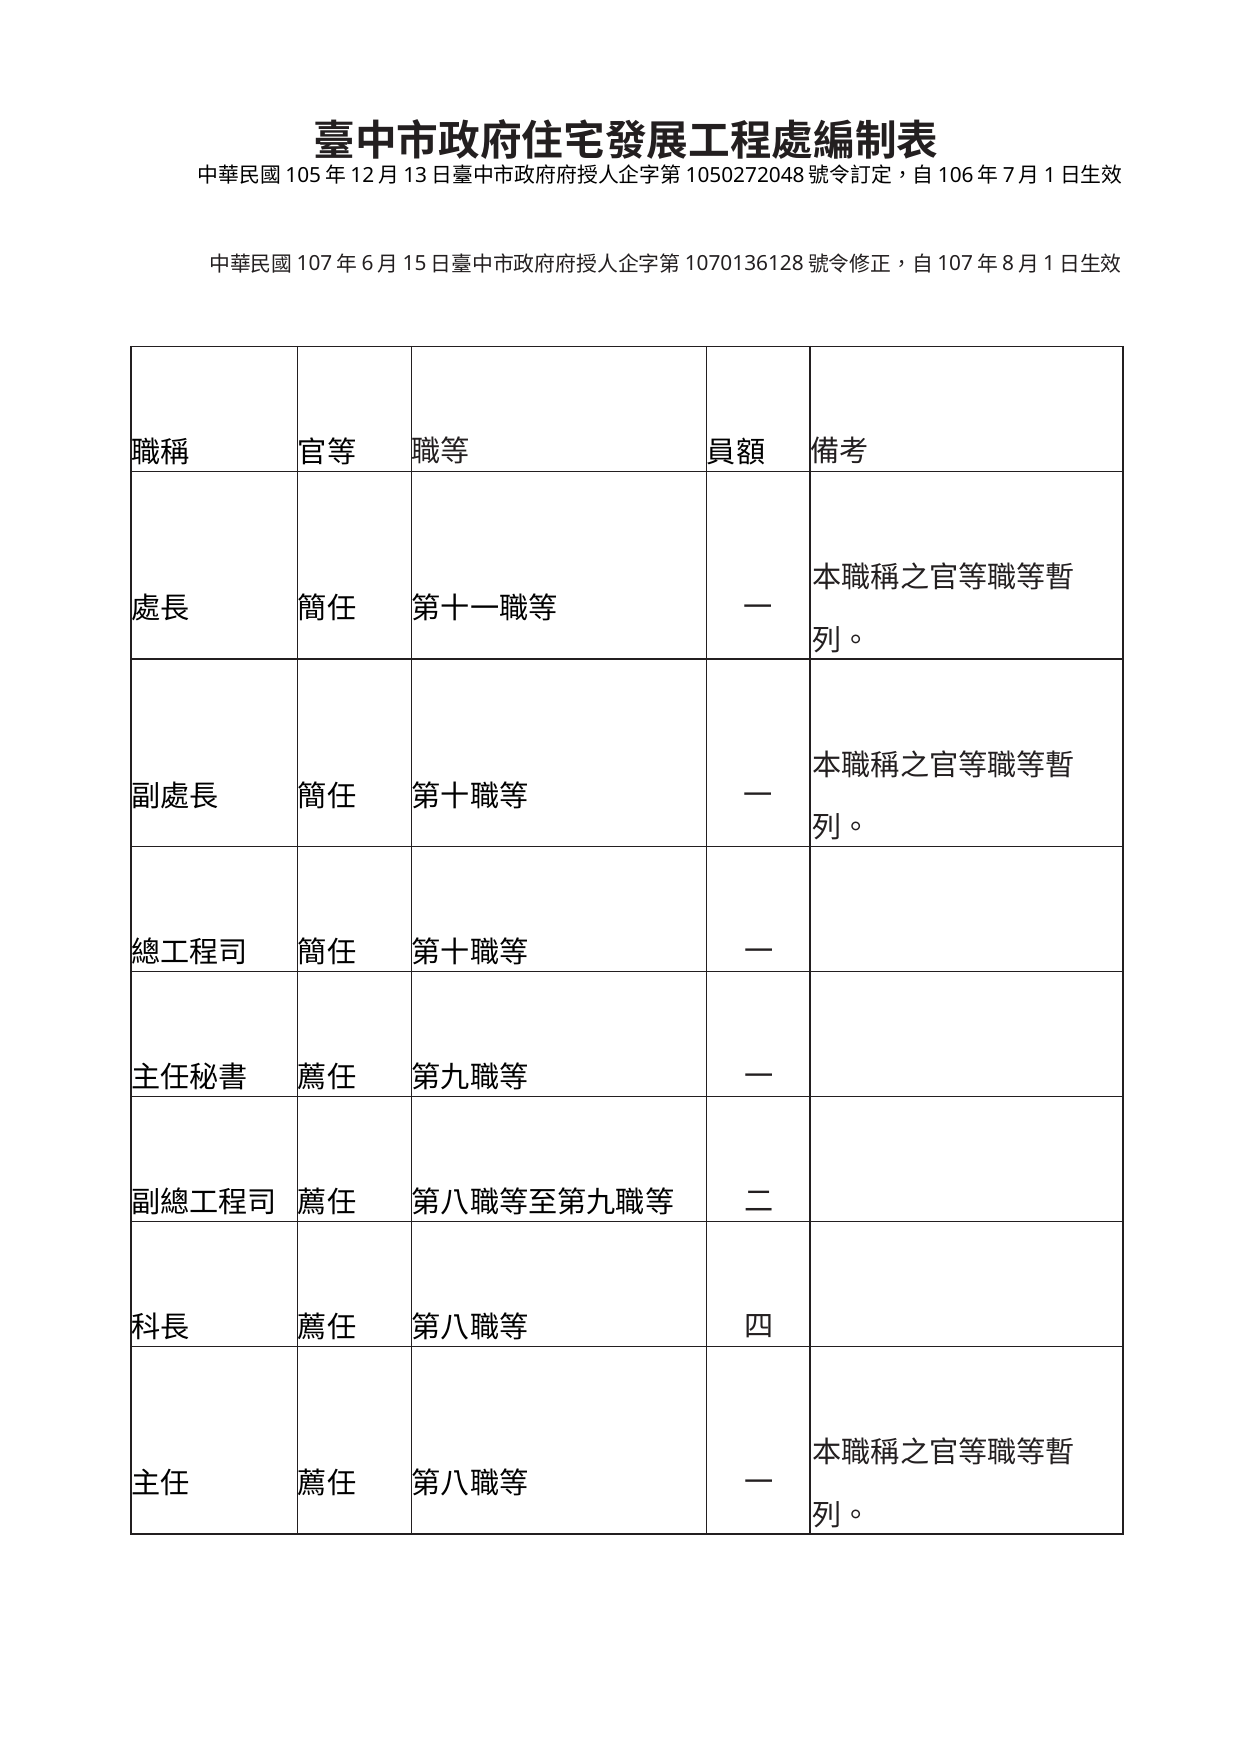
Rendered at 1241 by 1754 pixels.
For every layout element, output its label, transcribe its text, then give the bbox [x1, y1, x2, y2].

table_cell 簡任 [298, 847, 411, 971]
table_cell [811, 847, 1122, 971]
table_cell 簡任 [298, 660, 411, 846]
table_cell 一 [707, 472, 809, 658]
table_cell 本職稱之官等職等暫列。 [811, 472, 1122, 658]
table_cell 一 [707, 660, 809, 846]
table_cell 一 [707, 847, 809, 971]
table_cell 簡任 [298, 472, 411, 658]
table_cell [811, 972, 1122, 1096]
table_cell 薦任 [298, 1097, 411, 1221]
table_cell 薦任 [298, 1222, 411, 1346]
table_cell 第十一職等 [412, 472, 706, 658]
table_cell 第八職等 [412, 1347, 706, 1533]
table_header 備考 [811, 347, 1122, 471]
table_cell 主任秘書 [132, 972, 297, 1096]
table_header 官等 [298, 347, 411, 471]
table_header 職稱 [132, 347, 297, 471]
subtitle 中華民國107年6月15日臺中市政府府授人企字第1070136128號令修正，自107年8月1日生效 [130, 221, 1121, 283]
table_cell 薦任 [298, 972, 411, 1096]
table_cell 本職稱之官等職等暫列。 [811, 660, 1122, 846]
text 中華民國105年12月13日臺中市政府府授人企字第1050272048號令訂定，自106年7月1日生效 [130, 158, 1122, 188]
table_cell 四 [707, 1222, 809, 1346]
table_cell 第八職等至第九職等 [412, 1097, 706, 1221]
table_cell 第十職等 [412, 660, 706, 846]
table_cell 二 [707, 1097, 809, 1221]
table_header 職等 [412, 347, 706, 471]
table_cell 本職稱之官等職等暫列。 [811, 1347, 1122, 1533]
table_cell 第八職等 [412, 1222, 706, 1346]
table_cell [811, 1097, 1122, 1221]
table_cell 副處長 [132, 660, 297, 846]
table_cell 總工程司 [132, 847, 297, 971]
table_cell 第十職等 [412, 847, 706, 971]
table_cell 第九職等 [412, 972, 706, 1096]
table_cell 副總工程司 [132, 1097, 297, 1221]
table_cell 處長 [132, 472, 297, 658]
table_cell 科長 [132, 1222, 297, 1346]
table_cell 一 [707, 1347, 809, 1533]
table_cell 一 [707, 972, 809, 1096]
subtitle 臺中市政府住宅發展工程處編制表 [130, 96, 1121, 158]
table_header 員額 [707, 347, 809, 471]
table_cell [811, 1222, 1122, 1346]
table_cell 薦任 [298, 1347, 411, 1533]
table_cell 主任 [132, 1347, 297, 1533]
